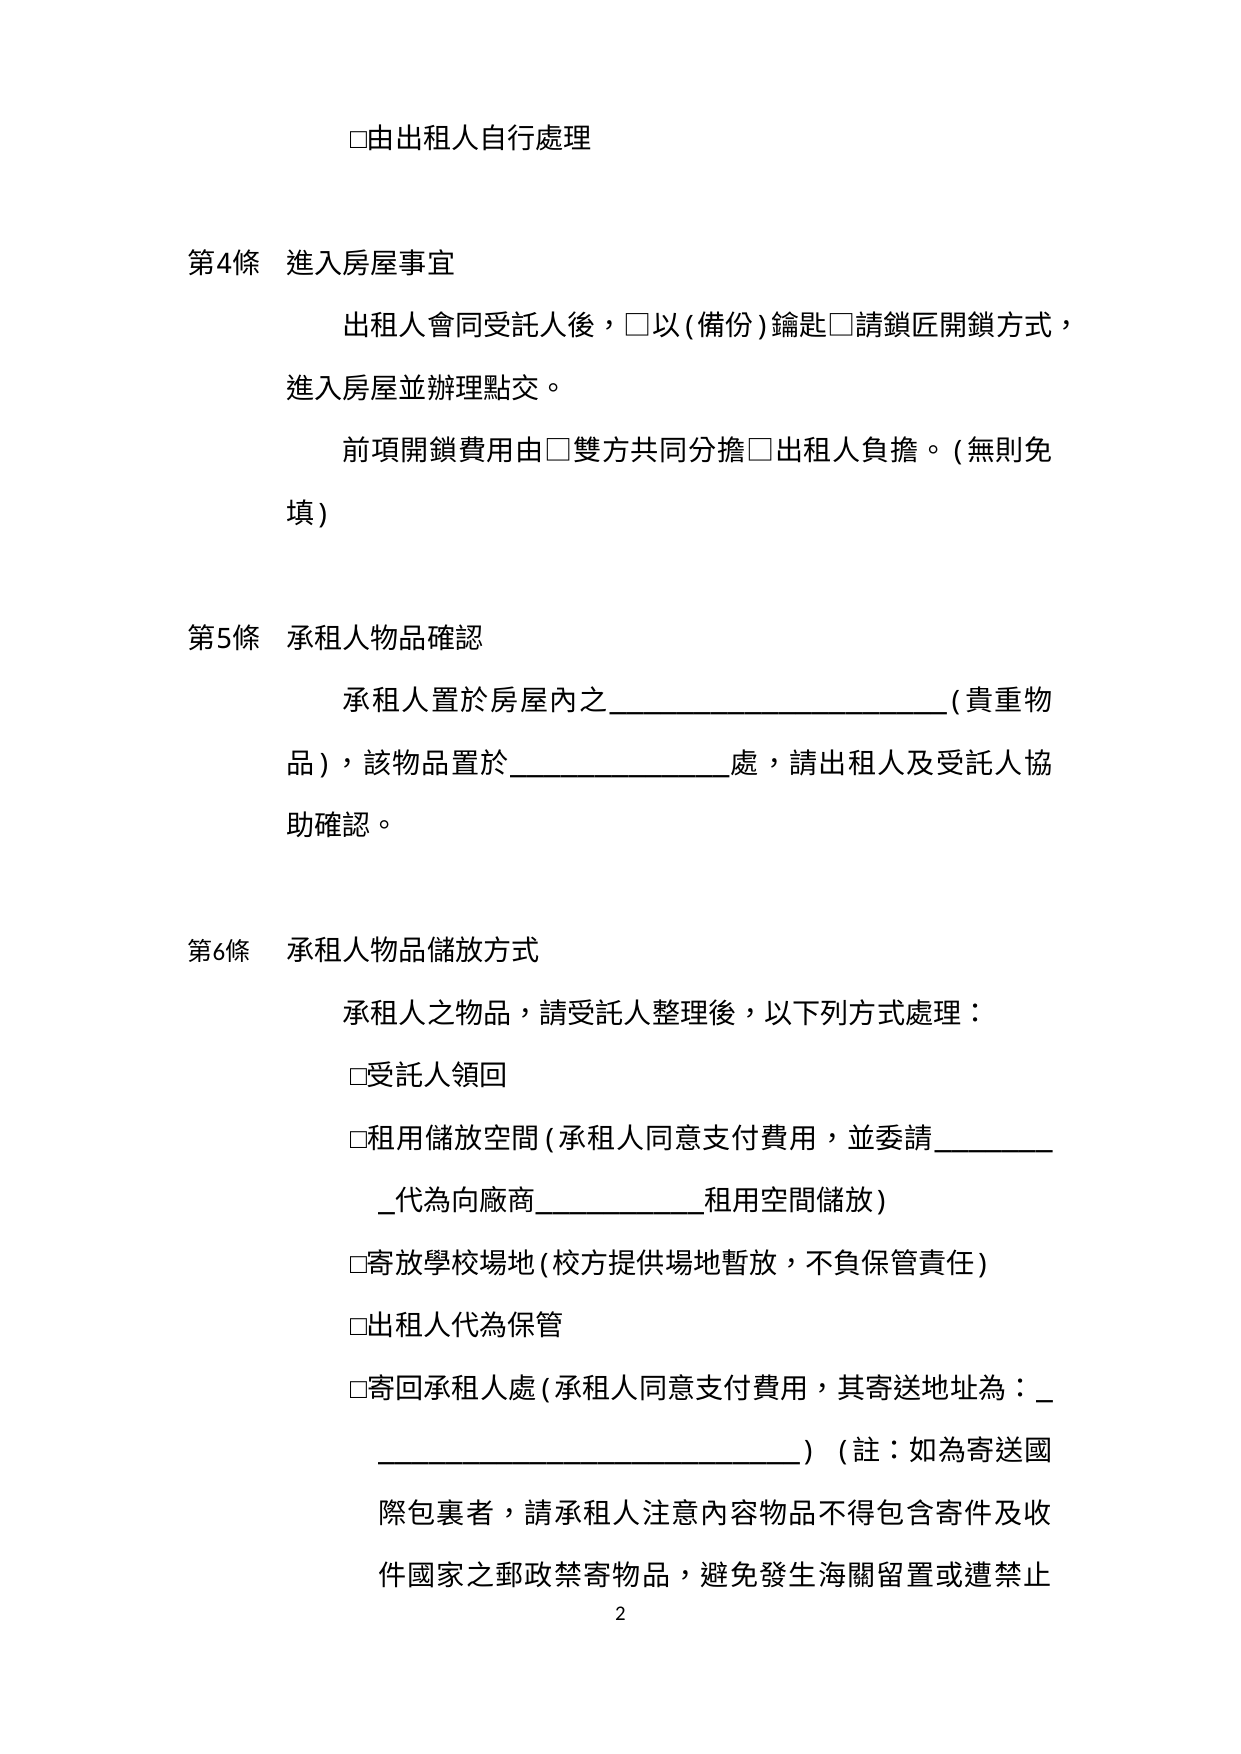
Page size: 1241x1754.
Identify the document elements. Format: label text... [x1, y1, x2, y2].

list 承租人物品確認 [187, 594, 1053, 657]
text □寄放學校場地(校方提供場地暫放，不負保管責任) [350, 1219, 1053, 1282]
text □租用儲放空間(承租人同意支付費用，並委請________代為向廠商__________租用空間儲放) [350, 1094, 1053, 1219]
text 前項開鎖費用由□雙方共同分擔□出租人負擔。(無則免填) [286, 407, 1053, 532]
text □受託人領回 [350, 1032, 1053, 1094]
text □由出租人自行處理 [350, 94, 1053, 157]
text 承租人之物品，請受託人整理後，以下列方式處理： [286, 969, 1053, 1032]
text 承租人置於房屋內之____________________(貴重物品)，該物品置於_____________處，請出租人及受託人協助確認。 [286, 657, 1053, 844]
text □寄回承租人處(承租人同意支付費用，其寄送地址為：__________________________) (註：如為寄送國際包裏者，請承租人注意內容物品不得包含寄件及收件國家之郵政禁寄物品，避免發生海關留置或遭禁止 [350, 1344, 1053, 1594]
list 進入房屋事宜 [187, 219, 1053, 282]
list 承租人物品儲放方式 [187, 907, 1053, 969]
text □出租人代為保管 [350, 1282, 1053, 1344]
text 出租人會同受託人後，□以(備份)鑰匙□請鎖匠開鎖方式，進入房屋並辦理點交。 [286, 282, 1053, 407]
